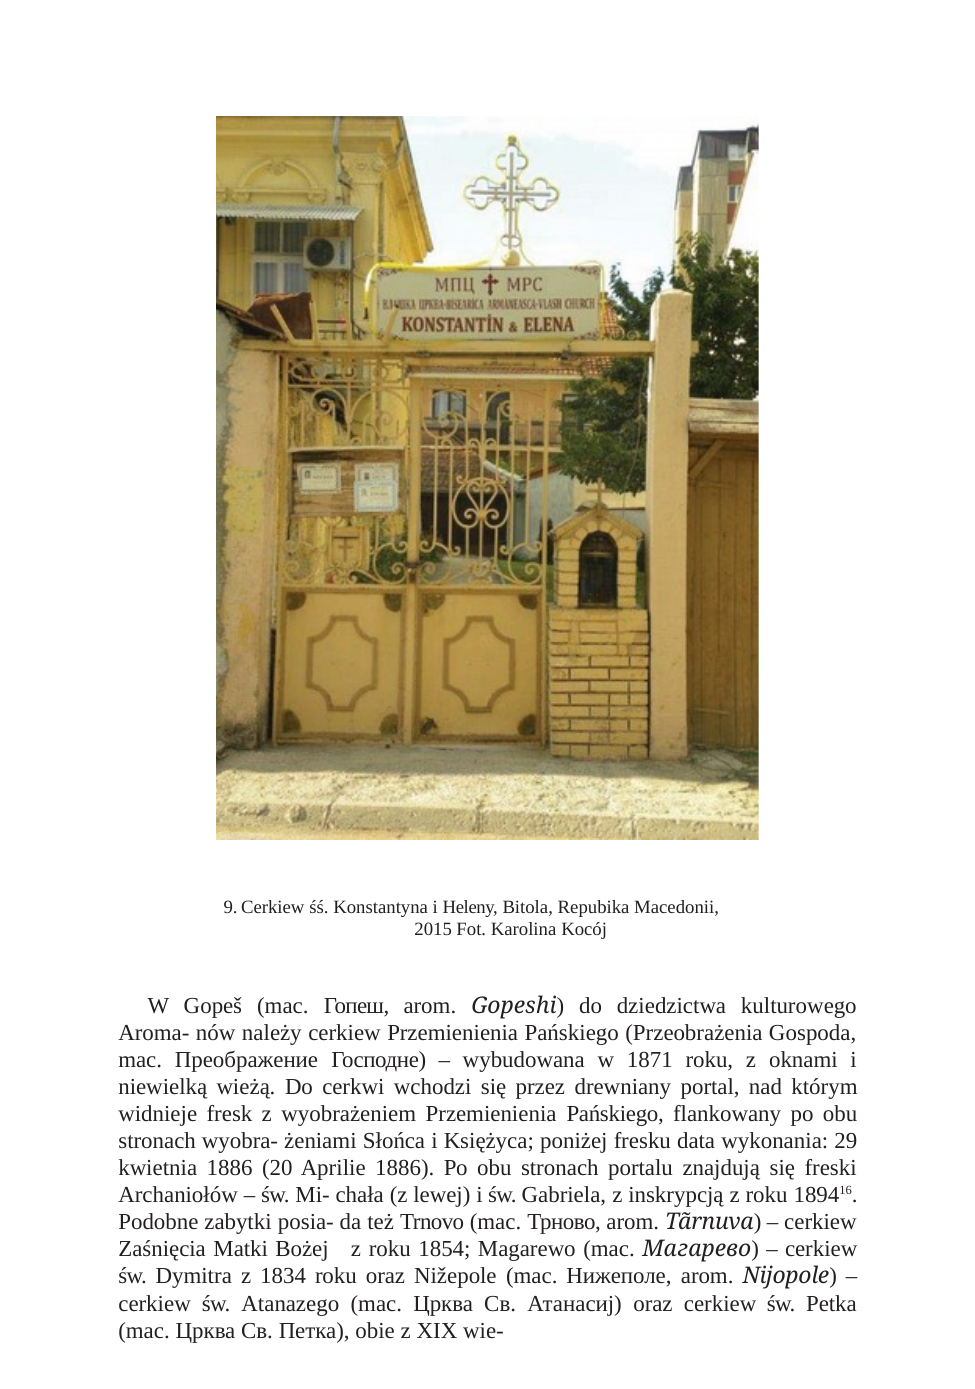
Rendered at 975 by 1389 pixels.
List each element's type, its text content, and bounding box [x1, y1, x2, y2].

text W Gopeš (mac. Гопеш, arom. Gopeshi) do dziedzictwa kulturowego Aroma- nów należy cerkiew Przemienienia Pańskiego (Przeobrażenia Gospoda, mac. Преображение Господне) – wybudowana w 1871 roku, z oknami i niewielką wieżą. Do cerkwi wchodzi się przez drewniany portal, nad którym widnieje fresk z wyobrażeniem Przemienienia Pańskiego, flankowany po obu stronach wyobra- żeniami Słońca i Księżyca; poniżej fresku data wykonania: 29 kwietnia 1886 (20 Aprilie 1886). Po obu stronach portalu znajdują się freski Archaniołów – św. Mi- chała (z lewej) i św. Gabriela, z inskrypcją z roku 189416. Podobne zabytki posia- da też Trnovo (mac. Трново, arom. Tãrnuva) – cerkiew Zaśnięcia Matki Bożej z roku 1854; Magarewo (mac. Магарево) – cerkiew św. Dymitra z 1834 roku oraz Nižepole (mac. Нижеполе, arom. Nijopole) – cerkiew św. Atanazego (mac. Црква Св. Атанасиј) oraz cerkiew św. Petka (mac. Црква Св. Петка), obie z XIX wie- [118, 991, 857, 1343]
list Cerkiew śś. Konstantyna i Heleny, Bitola, Repubika Macedonii, 2015 Fot. Karolina Kocój [223, 896, 752, 940]
picture [216, 116, 759, 840]
